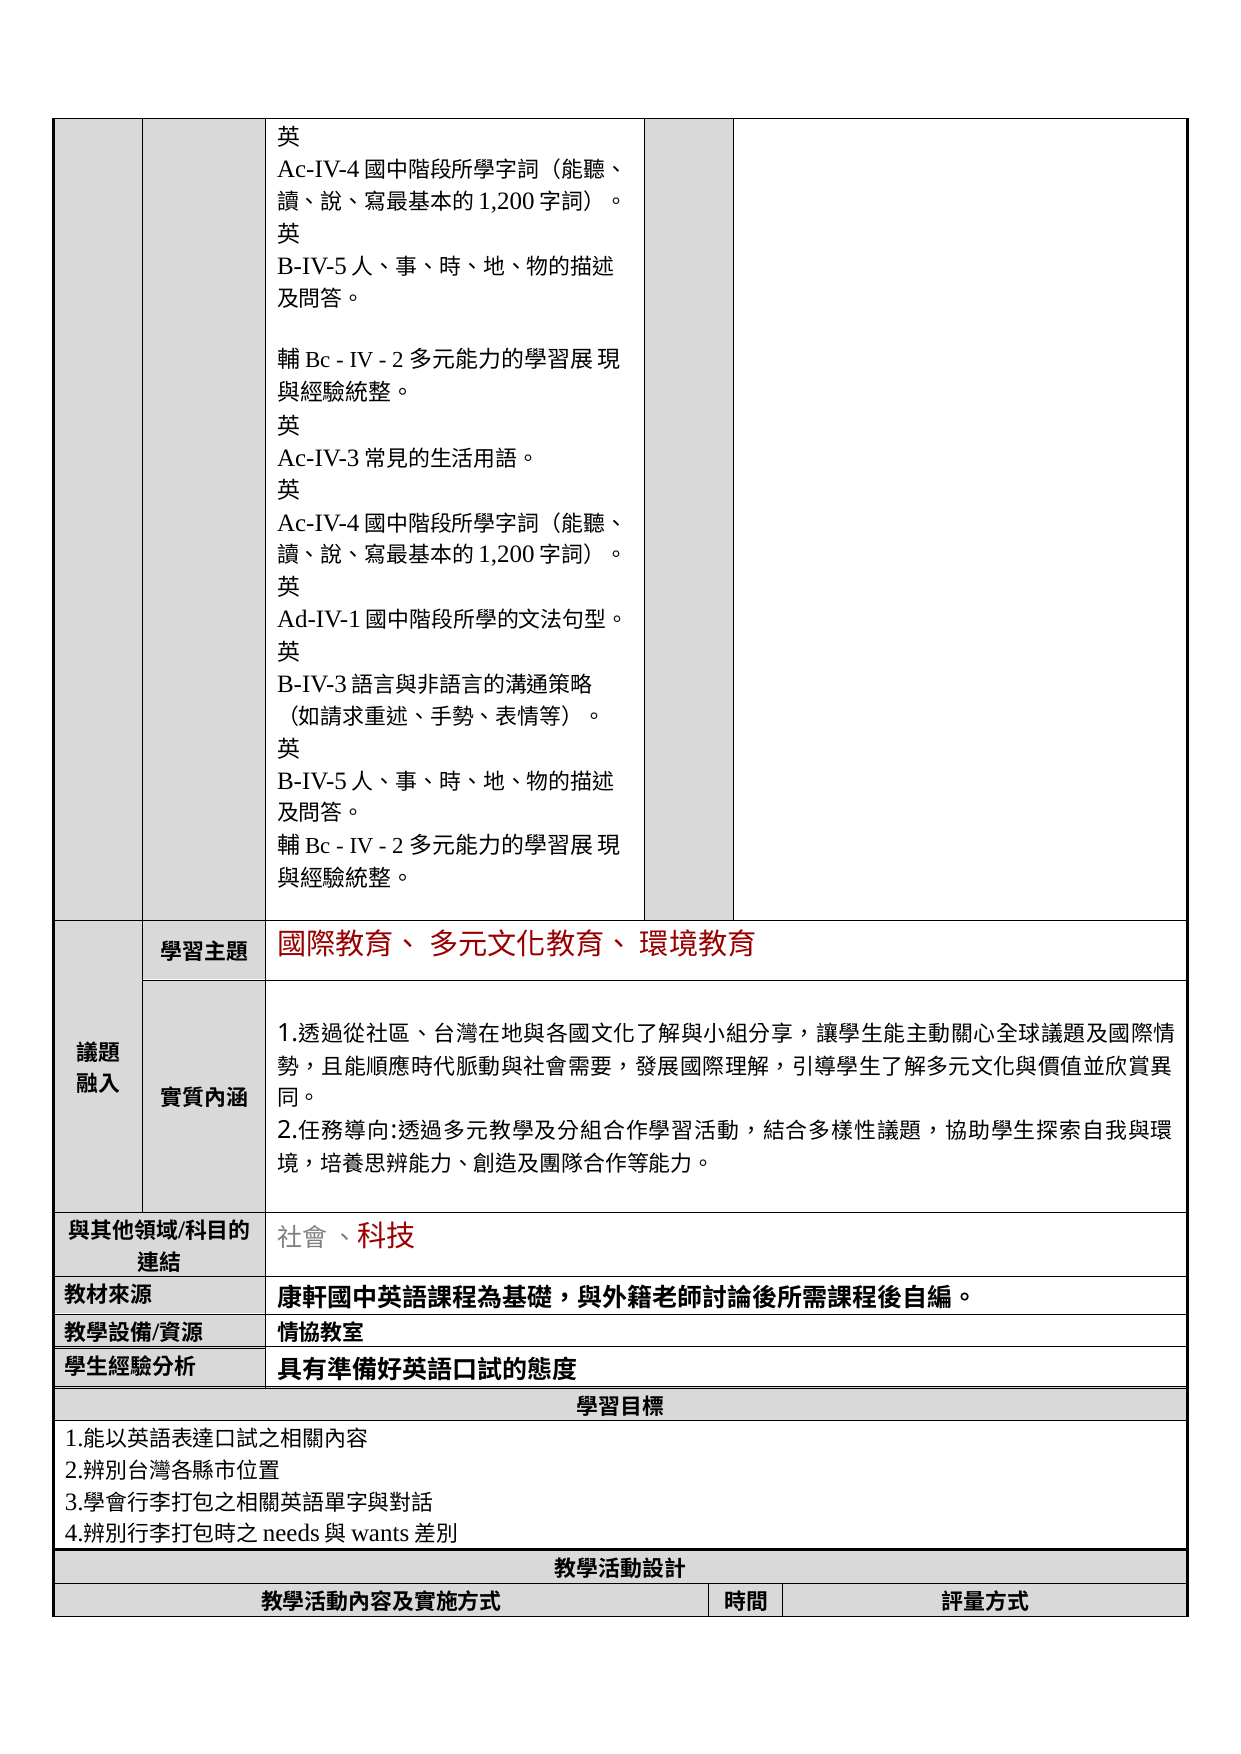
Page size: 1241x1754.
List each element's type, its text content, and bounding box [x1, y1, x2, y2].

table_cell 國際教育、 多元文化教育、 環境教育 [266, 921, 1186, 979]
table_cell 英 Ac-IV-4國中階段所學字詞（能聽、讀、說、寫最基本的1,200字詞）。 英 B-IV-5人、事、時、地、物的描述及問答。 輔 Bc - IV - 2 多元能力的學習展 現與經驗統整。 英 Ac-IV-3常見的生活用語。 英 Ac-IV-4國中階段所學字詞（能聽、讀、說、寫最基本的1,200字詞）。 英 Ad-IV-1國中階段所學的文法句型。 英 B-IV-3語言與非語言的溝通策略（如請求重述、手勢、表情等）。 英 B-IV-5人、事、時、地、物的描述及問答。 輔 Bc - IV - 2 多元能力的學習展 現與經驗統整。 [266, 119, 644, 920]
table_cell 1.能以英語表達口試之相關內容 2.辨別台灣各縣市位置 3.學會行李打包之相關英語單字與對話 4.辨別行李打包時之needs與wants差別 [55, 1421, 1186, 1548]
table_cell 具有準備好英語口試的態度 [266, 1347, 1186, 1386]
table_cell 學習目標 [55, 1389, 1186, 1420]
table_cell 教學活動設計 [55, 1551, 1186, 1583]
table_cell 學習主題 [143, 921, 265, 979]
table_cell 與其他領域/科目的連結 [55, 1213, 265, 1276]
table_cell 康軒國中英語課程為基礎，與外籍老師討論後所需課程後自編。 [266, 1277, 1186, 1313]
table_cell [143, 119, 265, 920]
table_cell 教學活動內容及實施方式 [55, 1584, 708, 1616]
table_cell 實質內涵 [143, 981, 265, 1212]
table_cell 教學設備/資源 [55, 1315, 265, 1346]
table_cell 教材來源 [55, 1277, 265, 1313]
table_cell 學生經驗分析 [55, 1349, 265, 1386]
table_cell 時間 [709, 1584, 782, 1616]
table_cell 社會 、科技 [266, 1213, 1186, 1276]
table_cell [734, 119, 1186, 920]
table_cell 議題 融入 [55, 921, 142, 1212]
table_cell 1.透過從社區、台灣在地與各國文化了解與小組分享，讓學生能主動關心全球議題及國際情勢，且能順應時代脈動與社會需要，發展國際理解，引導學生了解多元文化與價值並欣賞異同。 2.任務導向:透過多元教學及分組合作學習活動，結合多樣性議題，協助學生探索自我與環境，培養思辨能力、創造及團隊合作等能力。 [266, 981, 1186, 1212]
table_cell 評量方式 [783, 1584, 1186, 1616]
table_cell 情協教室 [266, 1315, 1186, 1346]
